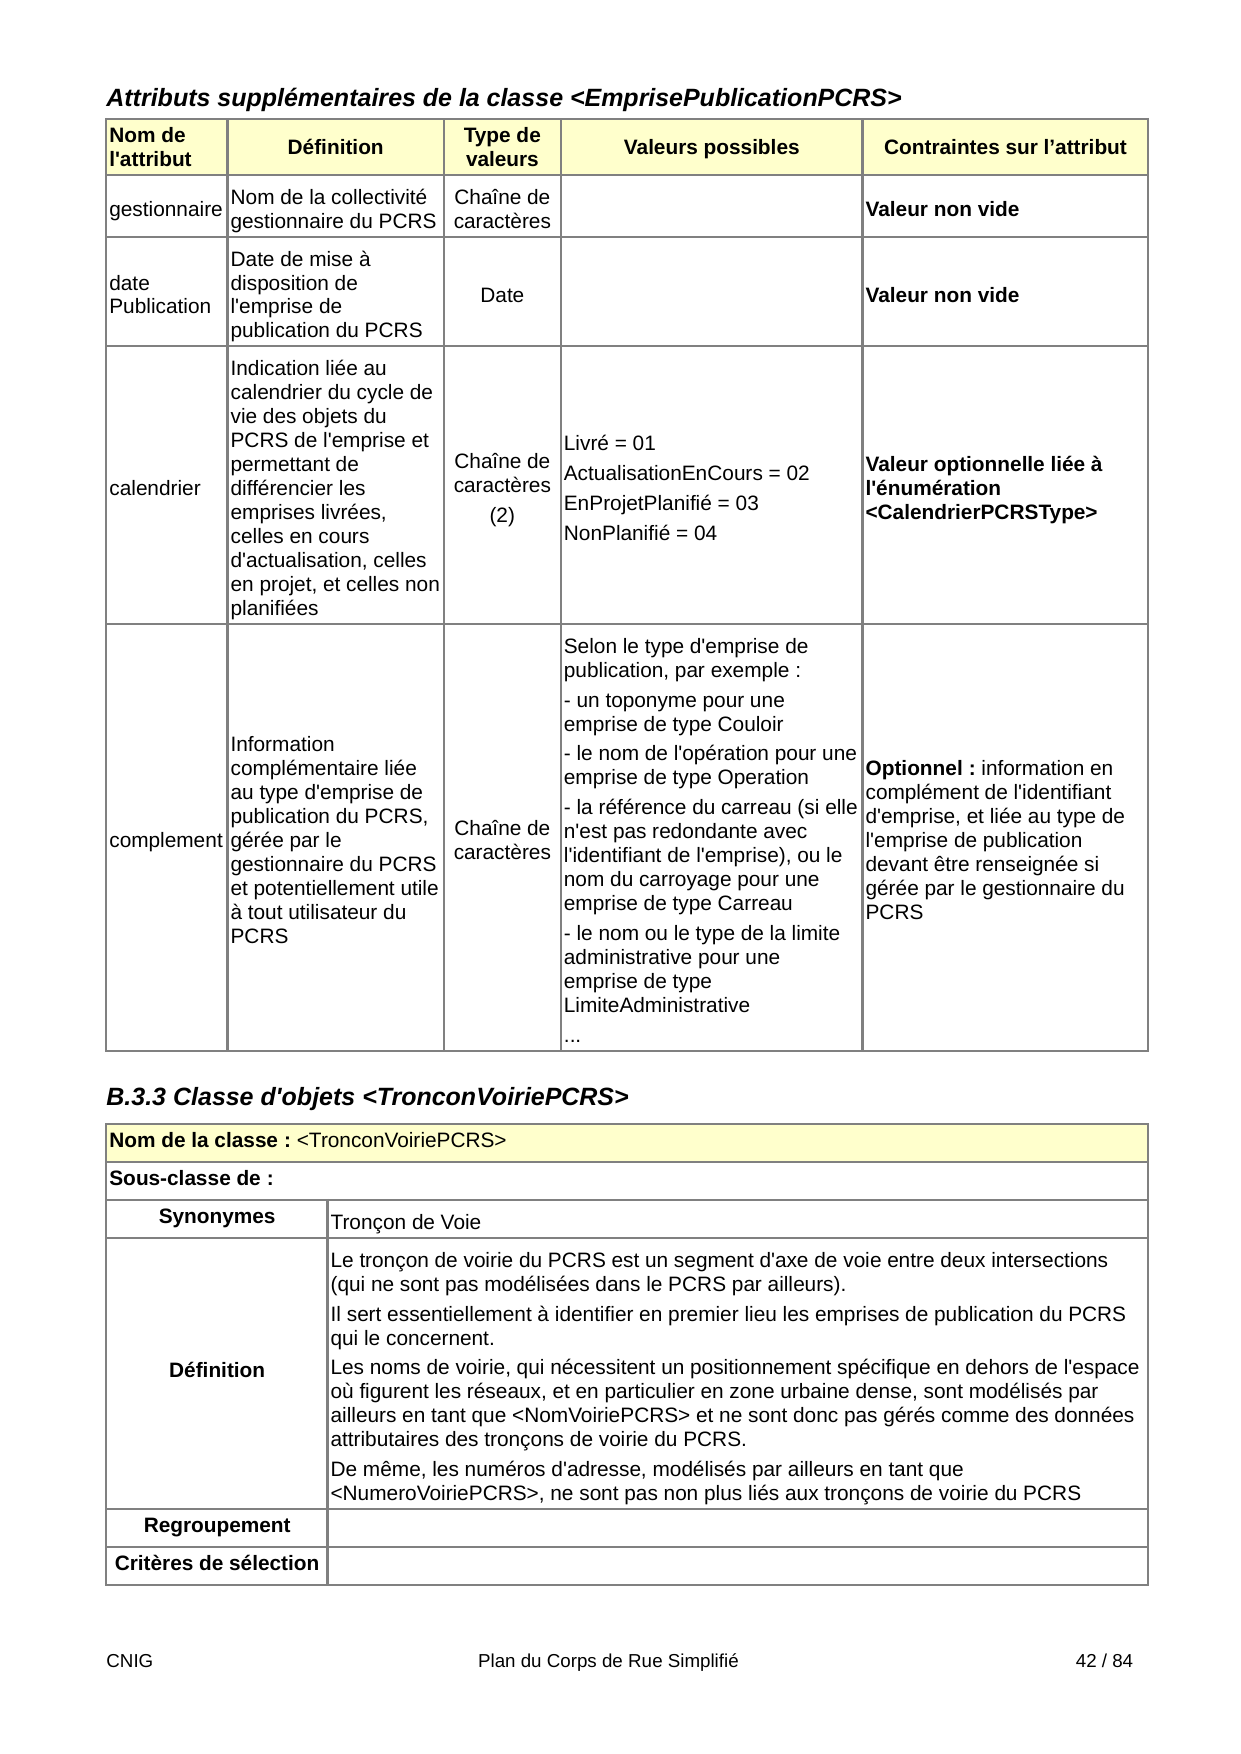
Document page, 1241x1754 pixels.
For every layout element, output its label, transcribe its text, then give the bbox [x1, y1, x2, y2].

table_cell Définition [107, 1239, 326, 1508]
table_cell Chaîne de caractères (2) [445, 347, 560, 623]
table_cell Chaîne de caractères [445, 625, 560, 1049]
table_header Nom de la classe : <TronconVoiriePCRS> [107, 1125, 1147, 1161]
table_cell Nom de la collectivité gestionnaire du PCRS [229, 176, 443, 236]
table_cell Valeur non vide [864, 176, 1147, 236]
text Attributs supplémentaires de la classe <EmprisePublicationPCRS> [106, 83, 1134, 111]
table_header Définition [229, 120, 443, 174]
table_cell Information complémentaire liée au type d'emprise de publication du PCRS, gérée par le gestionnaire du PCRS et potentiellement utile à tout utilisateur du PCRS [229, 625, 443, 1049]
table_cell Chaîne de caractères [445, 176, 560, 236]
table_header Nom de l'attribut [107, 120, 226, 174]
table_cell [562, 176, 861, 236]
table_cell Date de mise à disposition de l'emprise de publication du PCRS [229, 238, 443, 345]
table_cell Tronçon de Voie [329, 1201, 1147, 1237]
table_cell [329, 1548, 1147, 1583]
table_cell Valeur optionnelle liée à l'énumération <CalendrierPCRSType> [864, 347, 1147, 623]
table_cell Synonymes [107, 1201, 326, 1237]
table_cell Optionnel : information en complément de l'identifiant d'emprise, et liée au type de l'emprise de publication devant être renseignée si gérée par le gestionnaire du PCRS [864, 625, 1147, 1049]
table_cell Indication liée au calendrier du cycle de vie des objets du PCRS de l'emprise et permettant de différencier les emprises livrées, celles en cours d'actualisation, celles en projet, et celles non planifiées [229, 347, 443, 623]
subtitle Classe d'objets <TronconVoiriePCRS> [106, 1082, 1134, 1111]
table_header Contraintes sur l’attribut [864, 120, 1147, 174]
table_cell Critères de sélection [107, 1548, 326, 1583]
table_cell gestionnaire [107, 176, 226, 236]
table_cell Livré = 01 ActualisationEnCours = 02 EnProjetPlanifié = 03 NonPlanifié = 04 [562, 347, 861, 623]
table_cell Regroupement [107, 1510, 326, 1546]
table_cell Selon le type d'emprise de publication, par exemple : - un toponyme pour une emprise de type Couloir - le nom de l'opération pour une emprise de type Operation - la référence du carreau (si elle n'est pas redondante avec l'identifiant de l'emprise), ou le nom du carroyage pour une emprise de type Carreau - le nom ou le type de la limite administrative pour une emprise de type LimiteAdministrative ... [562, 625, 861, 1049]
table_cell Valeur non vide [864, 238, 1147, 345]
table_cell Le tronçon de voirie du PCRS est un segment d'axe de voie entre deux intersections (qui ne sont pas modélisées dans le PCRS par ailleurs). Il sert essentiellement à identifier en premier lieu les emprises de publication du PCRS qui le concernent. Les noms de voirie, qui nécessitent un positionnement spécifique en dehors de l'espace où figurent les réseaux, et en particulier en zone urbaine dense, sont modélisés par ailleurs en tant que <NomVoiriePCRS> et ne sont donc pas gérés comme des données attributaires des tronçons de voirie du PCRS. De même, les numéros d'adresse, modélisés par ailleurs en tant que <NumeroVoiriePCRS>, ne sont pas non plus liés aux tronçons de voirie du PCRS [329, 1239, 1147, 1508]
table_cell Date [445, 238, 560, 345]
table_cell [562, 238, 861, 345]
table_header Type de valeurs [445, 120, 560, 174]
table_cell calendrier [107, 347, 226, 623]
table_cell [329, 1510, 1147, 1546]
table_cell Sous-classe de : [107, 1163, 1147, 1199]
table_header Valeurs possibles [562, 120, 861, 174]
table_cell complement [107, 625, 226, 1049]
table_cell date Publication [107, 238, 226, 345]
